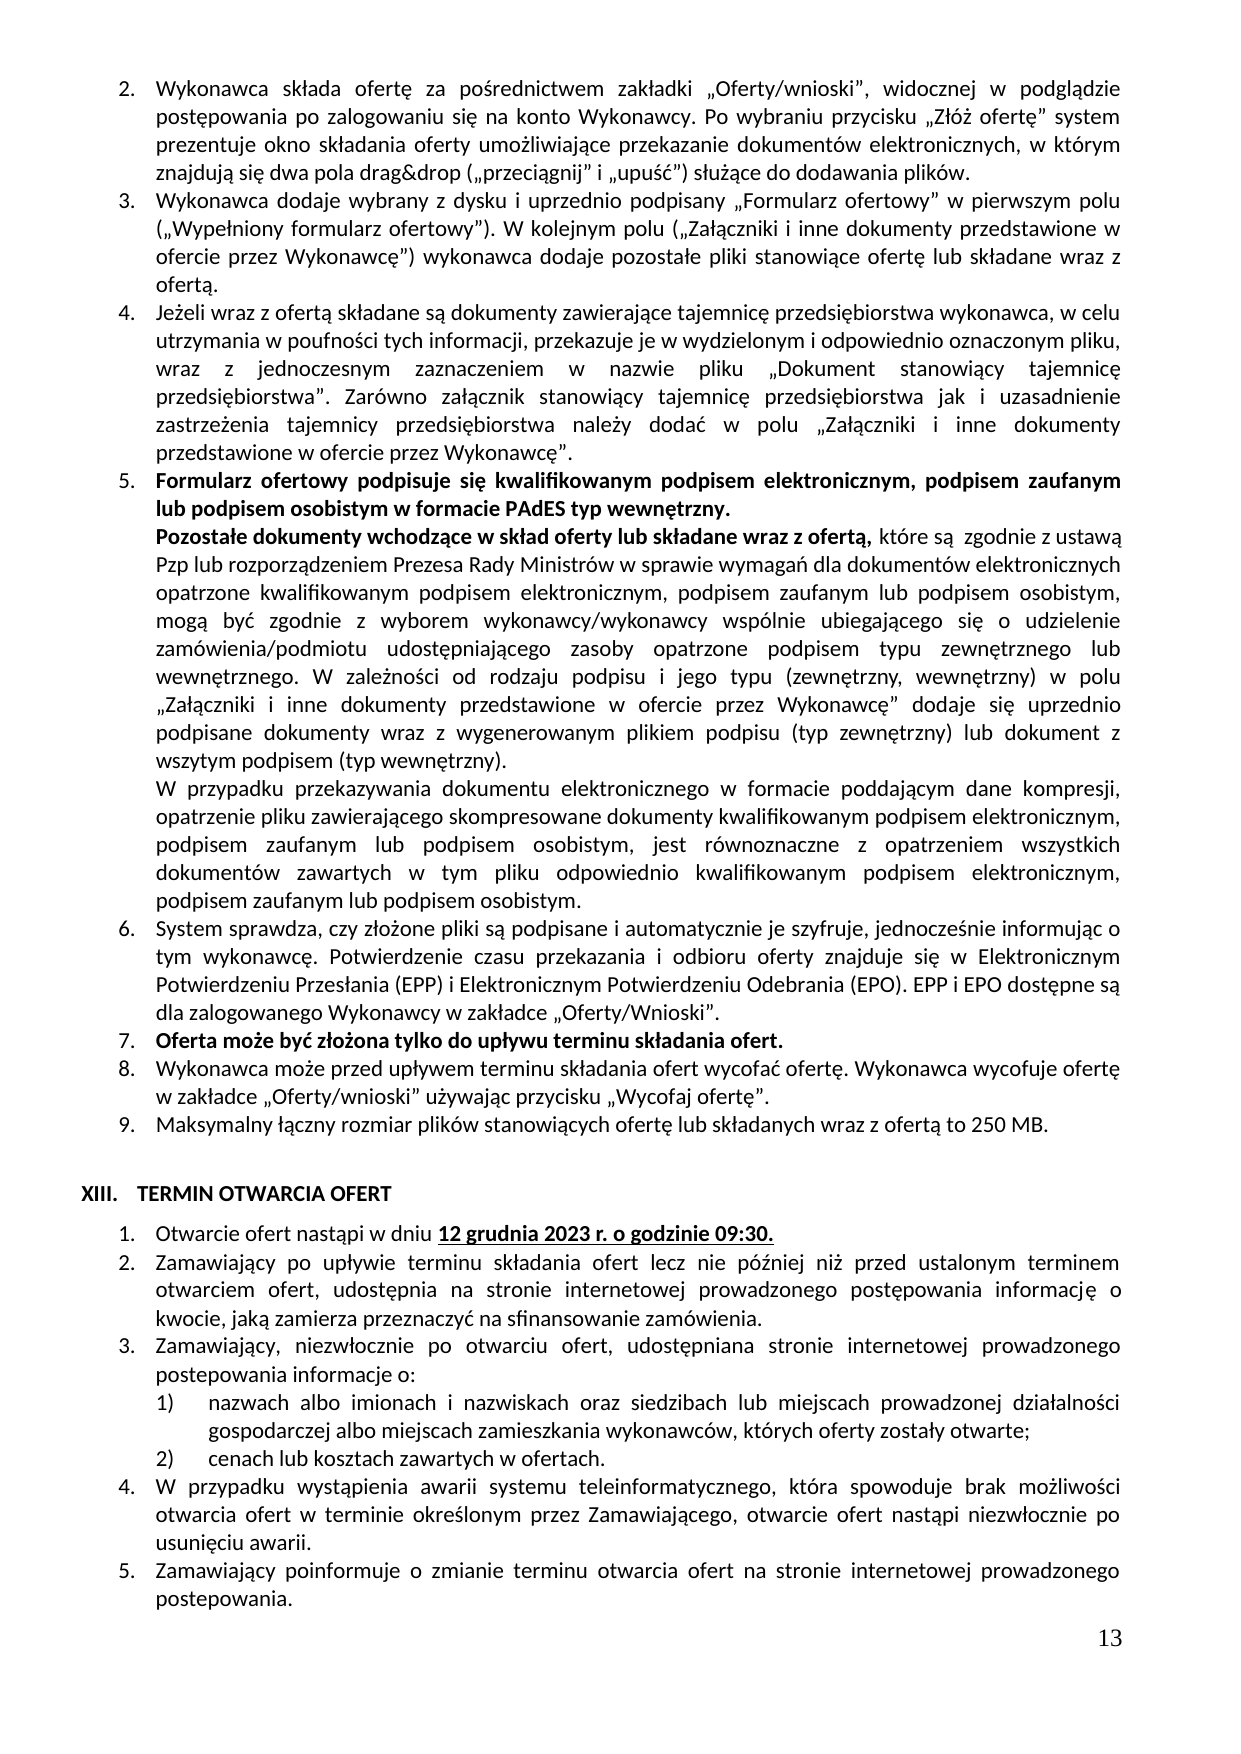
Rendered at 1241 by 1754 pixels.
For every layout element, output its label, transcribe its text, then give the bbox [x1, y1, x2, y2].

list Wykonawca może przed upływem terminu składania ofert wycofać ofertę. Wykonawca wycofuje ofertę w zakładce „Oferty/wnioski” używając przycisku „Wycofaj ofertę”. [118, 1054, 1122, 1111]
list Pozostałe dokumenty wchodzące w skład oferty lub składane wraz z ofertą, które są zgodnie z ustawą Pzp lub rozporządzeniem Prezesa Rady Ministrów w sprawie wymagań dla dokumentów elektronicznych opatrzone kwalifikowanym podpisem elektronicznym, podpisem zaufanym lub podpisem osobistym, mogą być zgodnie z wyborem wykonawcy/wykonawcy wspólnie ubiegającego się o udzielenie zamówienia/podmiotu udostępniającego zasoby opatrzone podpisem typu zewnętrznego lub wewnętrznego. W zależności od rodzaju podpisu i jego typu (zewnętrzny, wewnętrzny) w polu „Załączniki i inne dokumenty przedstawione w ofercie przez Wykonawcę” dodaje się uprzednio podpisane dokumenty wraz z wygenerowanym plikiem podpisu (typ zewnętrzny) lub dokument z wszytym podpisem (typ wewnętrzny). [156, 522, 1122, 774]
list Otwarcie ofert nastąpi w dniu 12 grudnia 2023 r. o godzinie 09:30. [118, 1219, 1122, 1248]
list Wykonawca składa ofertę za pośrednictwem zakładki „Oferty/wnioski”, widocznej w podglądzie postępowania po zalogowaniu się na konto Wykonawcy. Po wybraniu przycisku „Złóż ofertę” system prezentuje okno składania oferty umożliwiające przekazanie dokumentów elektronicznych, w którym znajdują się dwa pola drag&drop („przeciągnij” i „upuść”) służące do dodawania plików. [118, 74, 1122, 186]
list nazwach albo imionach i nazwiskach oraz siedzibach lub miejscach prowadzonej działalności gospodarczej albo miejscach zamieszkania wykonawców, których oferty zostały otwarte; [156, 1388, 1122, 1444]
list Wykonawca dodaje wybrany z dysku i uprzednio podpisany „Formularz ofertowy” w pierwszym polu („Wypełniony formularz ofertowy”). W kolejnym polu („Załączniki i inne dokumenty przedstawione w ofercie przez Wykonawcę”) wykonawca dodaje pozostałe pliki stanowiące ofertę lub składane wraz z ofertą. [118, 186, 1122, 298]
list Zamawiający, niezwłocznie po otwarciu ofert, udostępniana stronie internetowej prowadzonego postepowania informacje o: [118, 1332, 1122, 1388]
list Maksymalny łączny rozmiar plików stanowiących ofertę lub składanych wraz z ofertą to 250 MB. [118, 1111, 1122, 1138]
list W przypadku przekazywania dokumentu elektronicznego w formacie poddającym dane kompresji, opatrzenie pliku zawierającego skompresowane dokumenty kwalifikowanym podpisem elektronicznym, podpisem zaufanym lub podpisem osobistym, jest równoznaczne z opatrzeniem wszystkich dokumentów zawartych w tym pliku odpowiednio kwalifikowanym podpisem elektronicznym, podpisem zaufanym lub podpisem osobistym. [156, 774, 1122, 914]
list Oferta może być złożona tylko do upływu terminu składania ofert. [118, 1026, 1122, 1054]
list TERMIN OTWARCIA OFERT [118, 1179, 1122, 1207]
list Formularz ofertowy podpisuje się kwalifikowanym podpisem elektronicznym, podpisem zaufanym lub podpisem osobistym w formacie PAdES typ wewnętrzny. [118, 466, 1122, 522]
list cenach lub kosztach zawartych w ofertach. [156, 1444, 1122, 1472]
list Zamawiający poinformuje o zmianie terminu otwarcia ofert na stronie internetowej prowadzonego postepowania. [118, 1556, 1122, 1612]
list System sprawdza, czy złożone pliki są podpisane i automatycznie je szyfruje, jednocześnie informując o tym wykonawcę. Potwierdzenie czasu przekazania i odbioru oferty znajduje się w Elektronicznym Potwierdzeniu Przesłania (EPP) i Elektronicznym Potwierdzeniu Odebrania (EPO). EPP i EPO dostępne są dla zalogowanego Wykonawcy w zakładce „Oferty/Wnioski”. [118, 914, 1122, 1026]
list Zamawiający po upływie terminu składania ofert lecz nie później niż przed ustalonym terminem otwarciem ofert, udostępnia na stronie internetowej prowadzonego postępowania informację o kwocie, jaką zamierza przeznaczyć na sfinansowanie zamówienia. [118, 1248, 1122, 1332]
list Jeżeli wraz z ofertą składane są dokumenty zawierające tajemnicę przedsiębiorstwa wykonawca, w celu utrzymania w poufności tych informacji, przekazuje je w wydzielonym i odpowiednio oznaczonym pliku, wraz z jednoczesnym zaznaczeniem w nazwie pliku „Dokument stanowiący tajemnicę przedsiębiorstwa”. Zarówno załącznik stanowiący tajemnicę przedsiębiorstwa jak i uzasadnienie zastrzeżenia tajemnicy przedsiębiorstwa należy dodać w polu „Załączniki i inne dokumenty przedstawione w ofercie przez Wykonawcę”. [118, 298, 1122, 466]
list W przypadku wystąpienia awarii systemu teleinformatycznego, która spowoduje brak możliwości otwarcia ofert w terminie określonym przez Zamawiającego, otwarcie ofert nastąpi niezwłocznie po usunięciu awarii. [118, 1472, 1122, 1556]
